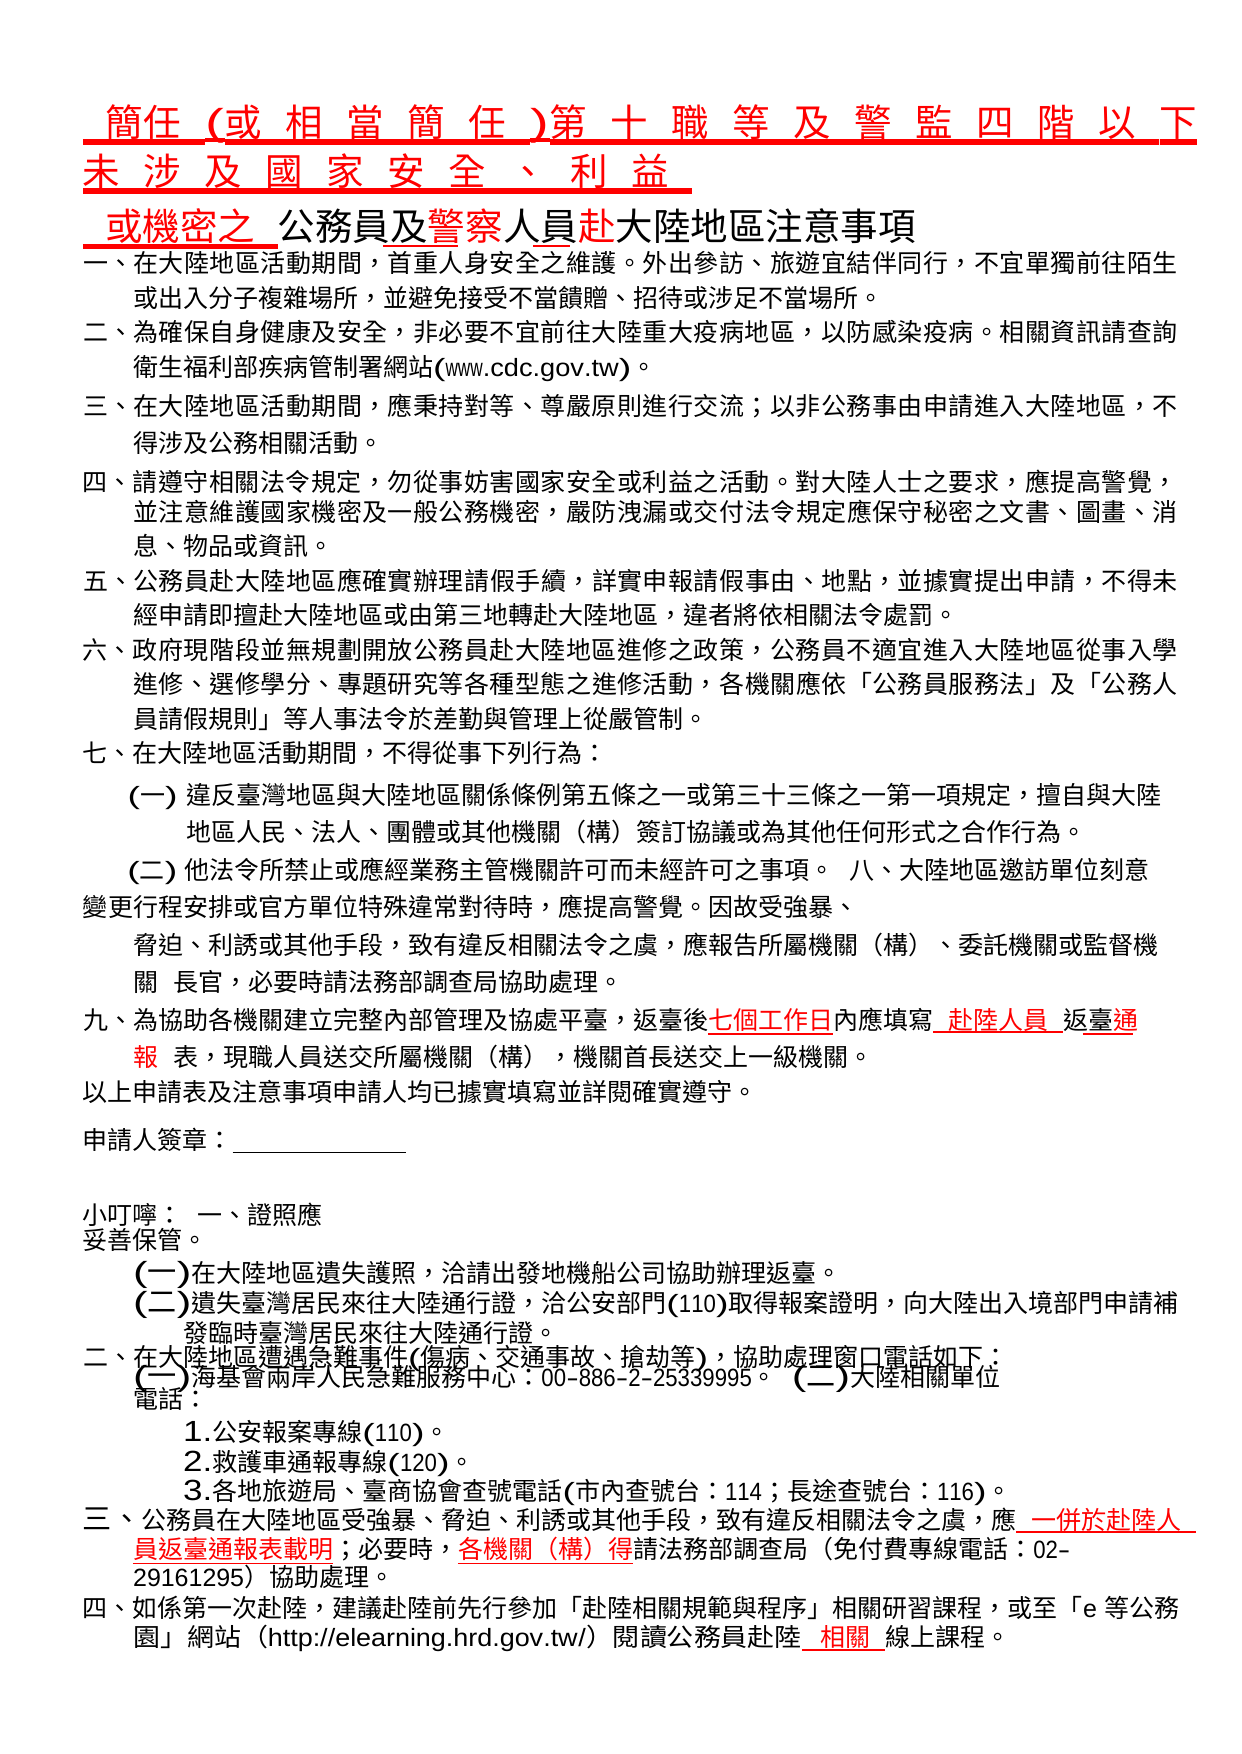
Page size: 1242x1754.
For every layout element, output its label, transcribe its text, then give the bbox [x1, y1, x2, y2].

text 六、政府現階段並無規劃開放公務員赴大陸地區進修之政策，公務員不適宜進入大陸地區從事入學 [83, 632, 1214, 666]
text 1.公安報案專線(110)。 [183, 1416, 1214, 1448]
text 3.各地旅遊局、臺商協會查號電話(市內查號台：114；長途查號台：116)。 [183, 1477, 1214, 1506]
text (一)在大陸地區遺失護照，洽請出發地機船公司協助辦理返臺。 [133, 1256, 1214, 1289]
text 申請人簽章： [83, 1123, 1214, 1157]
text 四、請遵守相關法令規定，勿從事妨害國家安全或利益之活動。對大陸人士之要求，應提高警覺， [83, 460, 1214, 494]
text 簡任 (或 相 當 簡 任 )第 十 職 等 及 警 監 四 階 以 下 未 涉 及 國 家 安 全 、 利 益 [83, 94, 1214, 192]
text (二)遺失臺灣居民來往大陸通行證，洽公安部門(110)取得報案證明，向大陸出入境部門申請補 [133, 1289, 1214, 1318]
text 五、公務員赴大陸地區應確實辦理請假手續，詳實申報請假事由、地點，並據實提出申請，不得未 經申請即擅赴大陸地區或由第三地轉赴大陸地區，違者將依相關法令處罰。 [83, 563, 1186, 632]
text 園」網站（http://elearning.hrd.gov.tw/）閱讀公務員赴陸 相關 線上課程。 [133, 1622, 1214, 1651]
text 員返臺通報表載明；必要時，各機關（構）得請法務部調查局（免付費專線電話：02- [133, 1533, 1214, 1564]
text 29161295）協助處理。 [133, 1564, 1214, 1593]
text 脅迫、利誘或其他手段，致有違反相關法令之虞，應報告所屬機關（構）、委託機關或監督機關 長官，必要時請法務部調查局協助處理。 [133, 924, 1179, 999]
text 三、公務員在大陸地區受強暴、脅迫、利誘或其他手段，致有違反相關法令之虞，應 一併於赴陸人 [83, 1506, 1214, 1533]
text 二、為確保自身健康及安全，非必要不宜前往大陸重大疫病地區，以防感染疫病。相關資訊請查詢 衛生福利部疾病管制署網站(www.cdc.gov.tw)。 [83, 315, 1186, 383]
text (二) 他法令所禁止或應經業務主管機關許可而未經許可之事項。 八、大陸地區邀訪單位刻意變更行程安排或官方單位特殊違常對待時，應提高警覺。因故受強暴、 [83, 849, 1167, 924]
text 2.救護車通報專線(120)。 [183, 1448, 1214, 1477]
text 或機密之 公務員及警察人員赴大陸地區注意事項 [83, 192, 1214, 244]
text 並注意維護國家機密及一般公務機密，嚴防洩漏或交付法令規定應保守秘密之文書、圖畫、消 息、物品或資訊。 [133, 494, 1186, 563]
text (一) 違反臺灣地區與大陸地區關係條例第五條之一或第三十三條之一第一項規定，擅自與大陸 地區人民、法人、團體或其他機關（構）簽訂協議或為其他任何形式之合作行為。 [127, 774, 1170, 849]
text 小叮嚀： 一、證照應妥善保管。 [83, 1203, 342, 1256]
text 發臨時臺灣居民來往大陸通行證。 [183, 1318, 1214, 1344]
text 七、在大陸地區活動期間，不得從事下列行為： [83, 736, 1214, 770]
text 進修、選修學分、專題研究等各種型態之進修活動，各機關應依「公務員服務法」及「公務人 員請假規則」等人事法令於差勤與管理上從嚴管制。 [133, 667, 1186, 736]
text 三、在大陸地區活動期間，應秉持對等、尊嚴原則進行交流；以非公務事由申請進入大陸地區，不 得涉及公務相關活動。 [83, 385, 1186, 460]
text 二、在大陸地區遭遇急難事件(傷病、交通事故、搶劫等)，協助處理窗口電話如下： (一)海基會兩岸人民急難服務中心：00-886-2-25339995。 (二)大陸相關單位電話： [83, 1349, 1018, 1416]
text 以上申請表及注意事項申請人均已據實填寫並詳閱確實遵守。 [83, 1074, 1214, 1108]
text 九、為協助各機關建立完整內部管理及協處平臺，返臺後七個工作日內應填寫 赴陸人員 返臺通報 表，現職人員送交所屬機關（構），機關首長送交上一級機關。 [83, 999, 1142, 1074]
text 一、在大陸地區活動期間，首重人身安全之維護。外出參訪、旅遊宜結伴同行，不宜單獨前往陌生 或出入分子複雜場所，並避免接受不當饋贈、招待或涉足不當場所。 [83, 246, 1186, 314]
text 四、如係第一次赴陸，建議赴陸前先行參加「赴陸相關規範與程序」相關研習課程，或至「e 等公務 [83, 1593, 1214, 1622]
